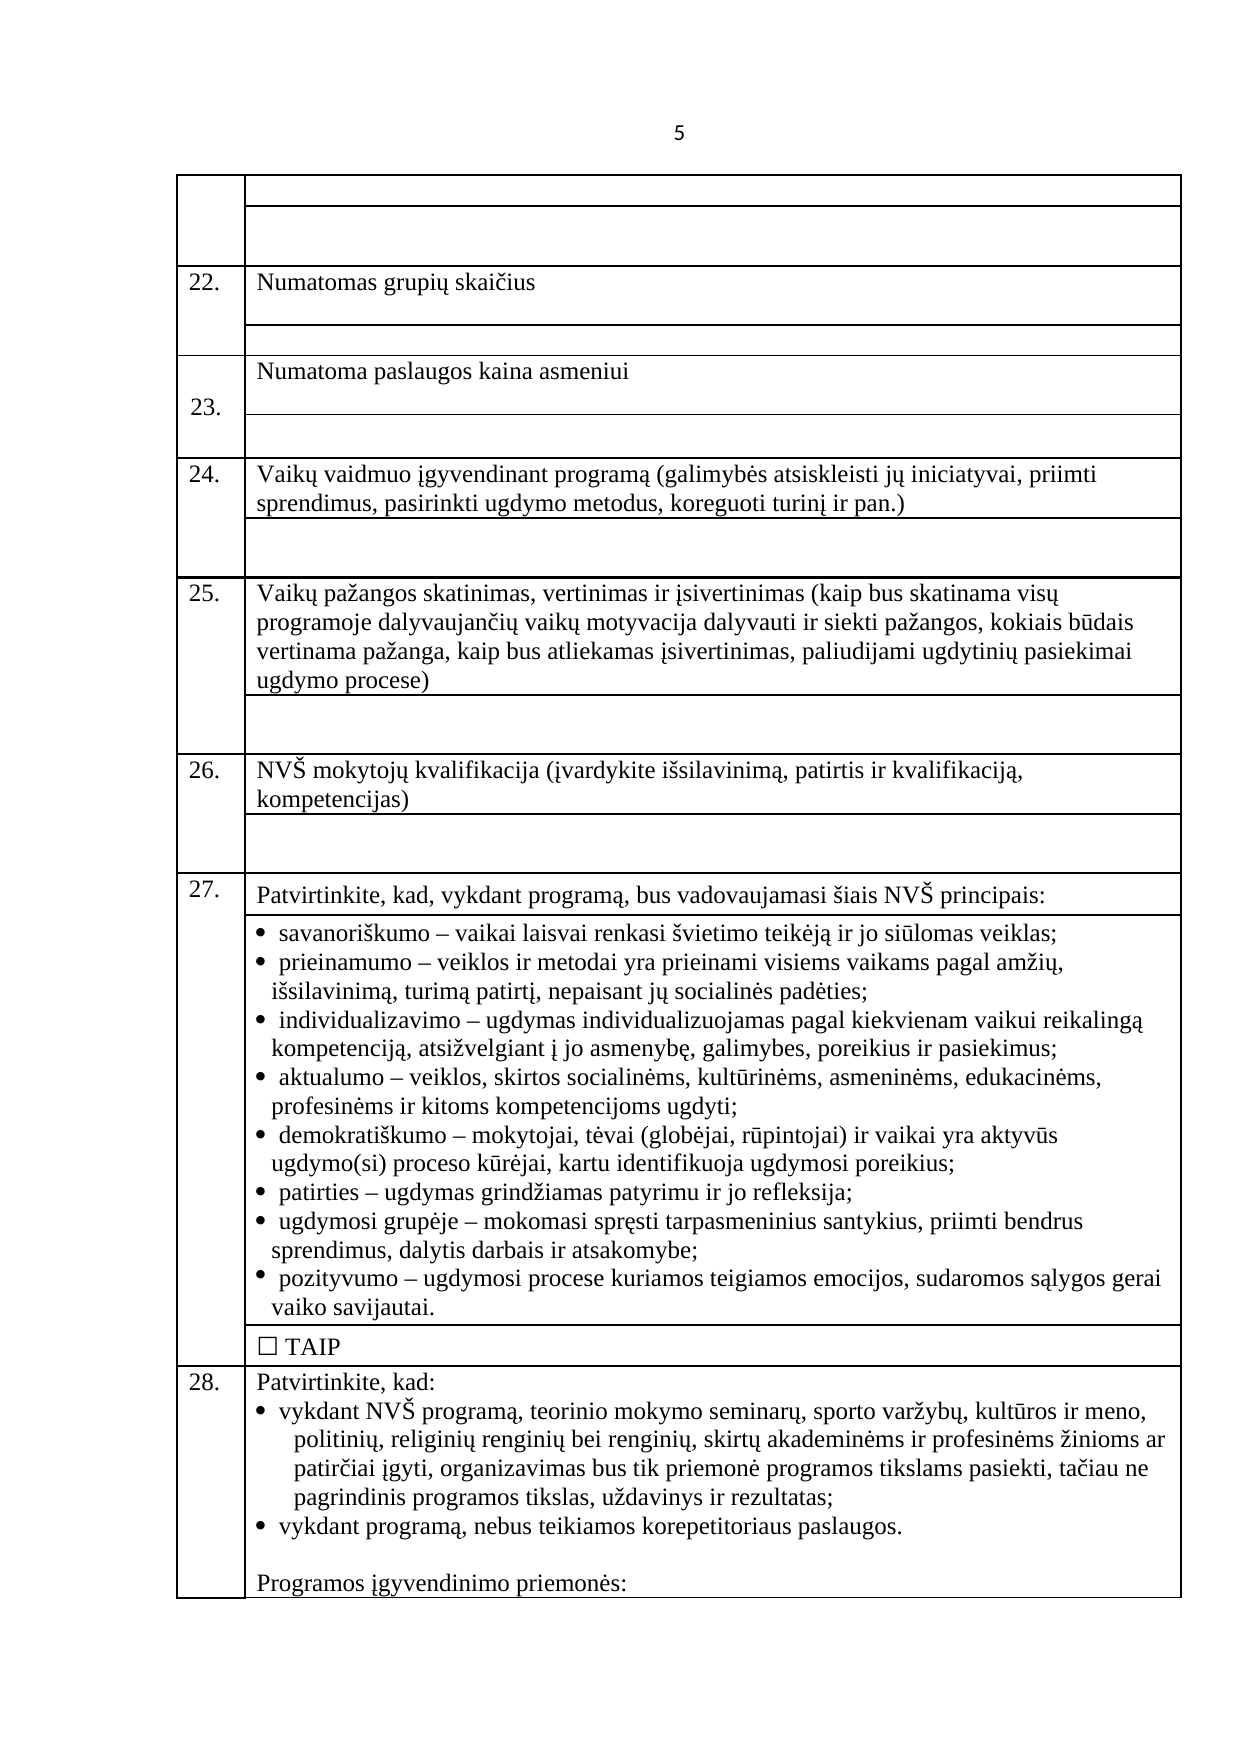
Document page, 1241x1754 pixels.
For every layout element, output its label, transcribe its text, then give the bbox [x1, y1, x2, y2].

table_cell 27. [178, 874, 244, 1365]
table_cell [246, 176, 1180, 205]
table_cell Numatomas grupių skaičius [246, 267, 1180, 324]
table_cell Vaikų pažangos skatinimas, vertinimas ir įsivertinimas (kaip bus skatinama visų programoje dalyvaujančių vaikų motyvacija dalyvauti ir siekti pažangos, kokiais būdais vertinama pažanga, kaip bus atliekamas įsivertinimas, paliudijami ugdytinių pasiekimai ugdymo procese) [246, 579, 1180, 693]
table_cell [246, 415, 1180, 457]
table_cell Patvirtinkite, kad, vykdant programą, bus vadovaujamasi šiais NVŠ principais: [246, 874, 1180, 914]
table_cell [246, 207, 1180, 264]
table_cell 28. [178, 1367, 244, 1597]
table_cell 23. [178, 356, 244, 457]
table_cell 22. [178, 267, 244, 355]
table_cell 25. [178, 579, 244, 753]
table_cell [178, 176, 244, 264]
table_cell 26. [178, 755, 244, 872]
table_cell [246, 519, 1180, 576]
table_cell NVŠ mokytojų kvalifikacija (įvardykite išsilavinimą, patirtis ir kvalifikaciją, kompetencijas) [246, 755, 1180, 813]
table_cell ☐ TAIP [246, 1326, 1180, 1365]
table_cell [246, 815, 1180, 872]
table_cell savanoriškumo – vaikai laisvai renkasi švietimo teikėją ir jo siūlomas veiklas; prieinamumo – veiklos ir metodai yra prieinami visiems vaikams pagal amžių, išsilavinimą, turimą patirtį, nepaisant jų socialinės padėties; individualizavimo – ugdymas individualizuojamas pagal kiekvienam vaikui reikalingą kompetenciją, atsižvelgiant į jo asmenybę, galimybes, poreikius ir pasiekimus; aktualumo – veiklos, skirtos socialinėms, kultūrinėms, asmeninėms, edukacinėms, profesinėms ir kitoms kompetencijoms ugdyti; demokratiškumo – mokytojai, tėvai (globėjai, rūpintojai) ir vaikai yra aktyvūs ugdymo(si) proceso kūrėjai, kartu identifikuoja ugdymosi poreikius; patirties – ugdymas grindžiamas patyrimu ir jo refleksija; ugdymosi grupėje – mokomasi spręsti tarpasmeninius santykius, priimti bendrus sprendimus, dalytis darbais ir atsakomybe; pozityvumo – ugdymosi procese kuriamos teigiamos emocijos, sudaromos sąlygos gerai vaiko savijautai. [246, 916, 1180, 1323]
table_cell 24. [178, 459, 244, 576]
table_cell Patvirtinkite, kad: vykdant NVŠ programą, teorinio mokymo seminarų, sporto varžybų, kultūros ir meno, politinių, religinių renginių bei renginių, skirtų akademinėms ir profesinėms žinioms ar patirčiai įgyti, organizavimas bus tik priemonė programos tikslams pasiekti, tačiau ne pagrindinis programos tikslas, uždavinys ir rezultatas; vykdant programą, nebus teikiamos korepetitoriaus paslaugos. Programos įgyvendinimo priemonės: [246, 1367, 1180, 1597]
table_cell [246, 326, 1180, 355]
table_cell Vaikų vaidmuo įgyvendinant programą (galimybės atsiskleisti jų iniciatyvai, priimti sprendimus, pasirinkti ugdymo metodus, koreguoti turinį ir pan.) [246, 459, 1180, 517]
table_cell [246, 696, 1180, 753]
table_cell Numatoma paslaugos kaina asmeniui [246, 356, 1180, 413]
